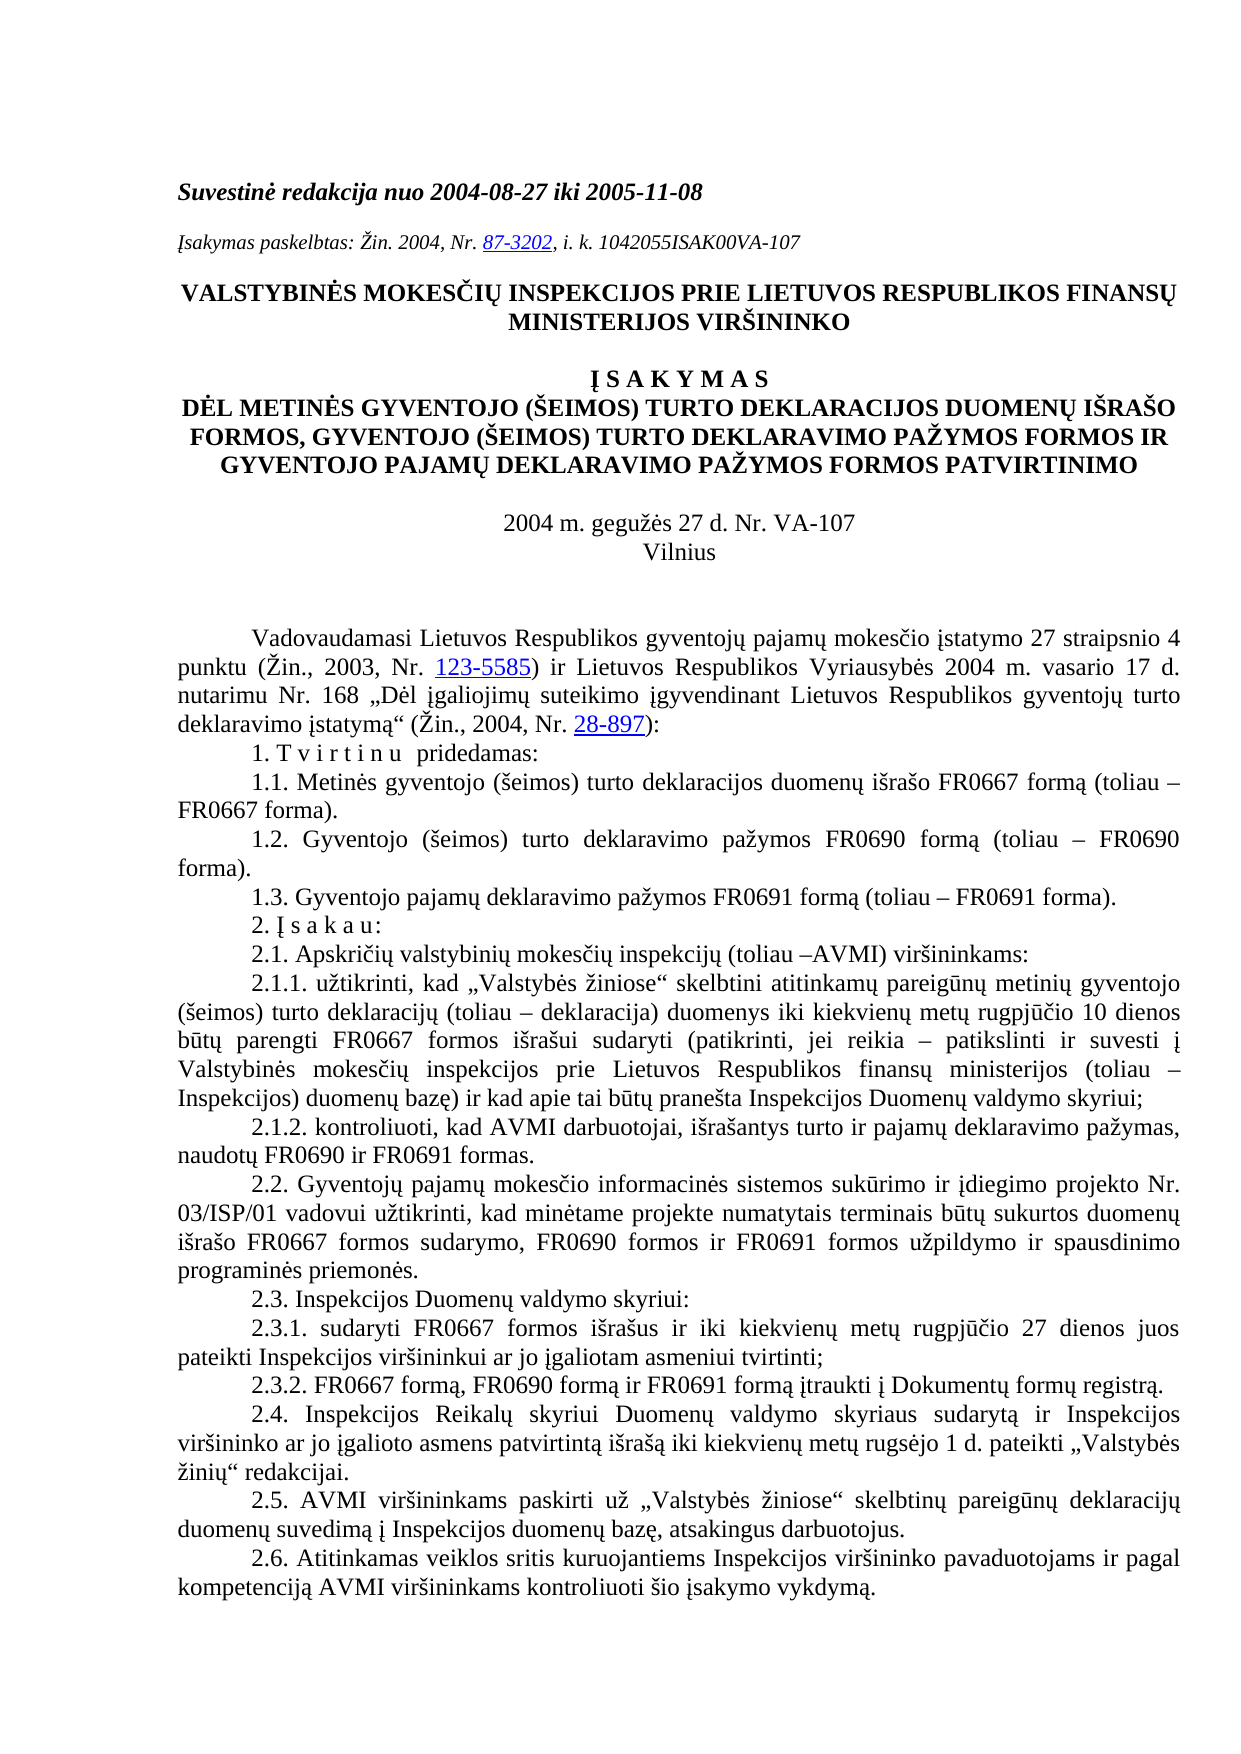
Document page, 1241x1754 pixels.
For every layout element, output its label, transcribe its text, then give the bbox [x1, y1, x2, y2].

text VALSTYBINĖS MOKESČIŲ INSPEKCIJOS PRIE LIETUVOS RESPUBLIKOS FINANSŲ MINISTERIJOS VIRŠININKO [177, 278, 1181, 336]
text 2.1. Apskričių valstybinių mokesčių inspekcijų (toliau –AVMI) viršininkams: [177, 939, 1181, 968]
text Vilnius [177, 537, 1181, 566]
text 2. Įsakau: [177, 911, 1181, 939]
text 2.3. Inspekcijos Duomenų valdymo skyriui: [177, 1284, 1181, 1313]
text 1.1. Metinės gyventojo (šeimos) turto deklaracijos duomenų išrašo FR0667 formą (toliau – FR0667 forma). [177, 767, 1181, 824]
text 2.5. AVMI viršininkams paskirti už „Valstybės žiniose“ skelbtinų pareigūnų deklaracijų duomenų suvedimą į Inspekcijos duomenų bazę, atsakingus darbuotojus. [177, 1486, 1181, 1543]
text Į S A K Y M A S [177, 364, 1181, 393]
text 1.3. Gyventojo pajamų deklaravimo pažymos FR0691 formą (toliau – FR0691 forma). [177, 882, 1181, 911]
text DĖL METINĖS GYVENTOJO (ŠEIMOS) TURTO DEKLARACIJOS DUOMENŲ IŠRAŠO FORMOS, GYVENTOJO (ŠEIMOS) TURTO DEKLARAVIMO PAŽYMOS FORMOS IR GYVENTOJO PAJAMŲ DEKLARAVIMO PAŽYMOS FORMOS PATVIRTINIMO [177, 393, 1181, 479]
text Suvestinė redakcija nuo 2004-08-27 iki 2005-11-08 [177, 177, 1181, 206]
text Įsakymas paskelbtas: Žin. 2004, Nr. 87-3202, i. k. 1042055ISAK00VA-107 [177, 230, 1181, 254]
text 2004 m. gegužės 27 d. Nr. VA-107 [177, 508, 1181, 537]
text 2.3.1. sudaryti FR0667 formos išrašus ir iki kiekvienų metų rugpjūčio 27 dienos juos pateikti Inspekcijos viršininkui ar jo įgaliotam asmeniui tvirtinti; [177, 1313, 1181, 1371]
text 1. Tvirtinu pridedamas: [177, 738, 1181, 767]
text 2.4. Inspekcijos Reikalų skyriui Duomenų valdymo skyriaus sudarytą ir Inspekcijos viršininko ar jo įgalioto asmens patvirtintą išrašą iki kiekvienų metų rugsėjo 1 d. pateikti „Valstybės žinių“ redakcijai. [177, 1399, 1181, 1486]
text 2.1.2. kontroliuoti, kad AVMI darbuotojai, išrašantys turto ir pajamų deklaravimo pažymas, naudotų FR0690 ir FR0691 formas. [177, 1112, 1181, 1169]
text 2.6. Atitinkamas veiklos sritis kuruojantiems Inspekcijos viršininko pavaduotojams ir pagal kompetenciją AVMI viršininkams kontroliuoti šio įsakymo vykdymą. [177, 1543, 1181, 1601]
text 2.3.2. FR0667 formą, FR0690 formą ir FR0691 formą įtraukti į Dokumentų formų registrą. [177, 1371, 1181, 1399]
text Vadovaudamasi Lietuvos Respublikos gyventojų pajamų mokesčio įstatymo 27 straipsnio 4 punktu (Žin., 2003, Nr. 123-5585) ir Lietuvos Respublikos Vyriausybės 2004 m. vasario 17 d. nutarimu Nr. 168 „Dėl įgaliojimų suteikimo įgyvendinant Lietuvos Respublikos gyventojų turto deklaravimo įstatymą“ (Žin., 2004, Nr. 28-897): [177, 623, 1181, 738]
text 1.2. Gyventojo (šeimos) turto deklaravimo pažymos FR0690 formą (toliau – FR0690 forma). [177, 824, 1181, 882]
text 2.2. Gyventojų pajamų mokesčio informacinės sistemos sukūrimo ir įdiegimo projekto Nr. 03/ISP/01 vadovui užtikrinti, kad minėtame projekte numatytais terminais būtų sukurtos duomenų išrašo FR0667 formos sudarymo, FR0690 formos ir FR0691 formos užpildymo ir spausdinimo programinės priemonės. [177, 1169, 1181, 1284]
text 2.1.1. užtikrinti, kad „Valstybės žiniose“ skelbtini atitinkamų pareigūnų metinių gyventojo (šeimos) turto deklaracijų (toliau – deklaracija) duomenys iki kiekvienų metų rugpjūčio 10 dienos būtų parengti FR0667 formos išrašui sudaryti (patikrinti, jei reikia – patikslinti ir suvesti į Valstybinės mokesčių inspekcijos prie Lietuvos Respublikos finansų ministerijos (toliau – Inspekcijos) duomenų bazę) ir kad apie tai būtų pranešta Inspekcijos Duomenų valdymo skyriui; [177, 968, 1181, 1112]
